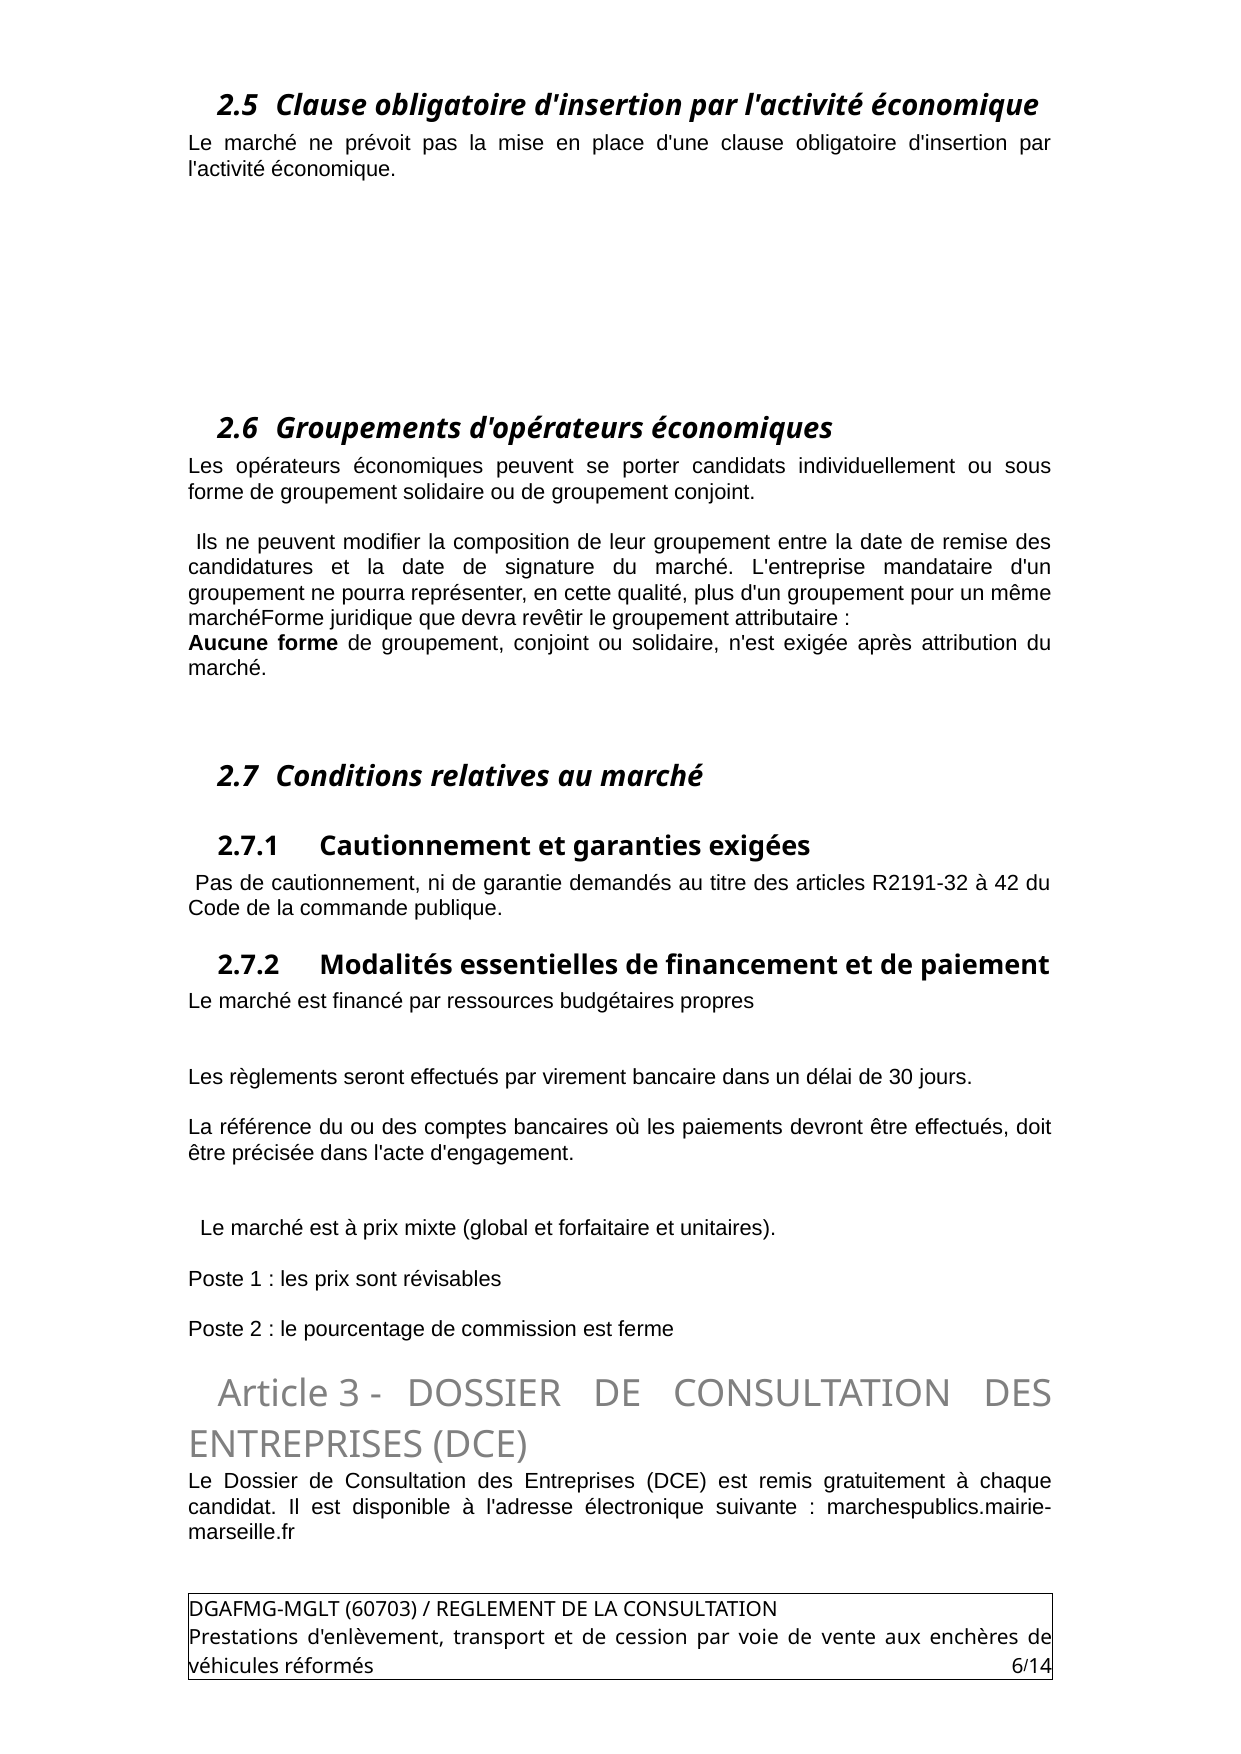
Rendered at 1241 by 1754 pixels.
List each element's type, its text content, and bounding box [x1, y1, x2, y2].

text Le marché est financé par ressources budgétaires propres [188, 988, 1052, 1013]
text Les règlements seront effectués par virement bancaire dans un délai de 30 jours. [188, 1064, 1052, 1089]
text Le Dossier de Consultation des Entreprises (DCE) est remis gratuitement à chaque candidat. Il est disponible à l'adresse électronique suivante : marchespublics.mairie-marseille.fr [188, 1468, 1052, 1544]
text La référence du ou des comptes bancaires où les paiements devront être effectués, doit être précisée dans l'acte d'engagement. [188, 1114, 1052, 1165]
subtitle Conditions relatives au marché [188, 756, 1052, 795]
text Pas de cautionnement, ni de garantie demandés au titre des articles R2191-32 à 42 du Code de la commande publique. [188, 870, 1052, 920]
text Ils ne peuvent modifier la composition de leur groupement entre la date de remise des candidatures et la date de signature du marché. L'entreprise mandataire d'un groupement ne pourra représenter, en cette qualité, plus d'un groupement pour un même marchéForme juridique que devra revêtir le groupement attributaire : [188, 529, 1052, 630]
subtitle Groupements d'opérateurs économiques [188, 407, 1052, 447]
subtitle Clause obligatoire d'insertion par l'activité économique [188, 84, 1052, 124]
subtitle Cautionnement et garanties exigées [188, 827, 1052, 863]
text Les opérateurs économiques peuvent se porter candidats individuellement ou sous forme de groupement solidaire ou de groupement conjoint. [188, 453, 1052, 504]
subtitle DOSSIER DE CONSULTATION DES ENTREPRISES (DCE) [188, 1366, 1052, 1468]
text Le marché ne prévoit pas la mise en place d'une clause obligatoire d'insertion par l'activité économique. [188, 130, 1052, 181]
text Aucune forme de groupement, conjoint ou solidaire, n'est exigée après attribution du marché. [188, 630, 1052, 680]
text Poste 1 : les prix sont révisables [188, 1266, 1052, 1291]
text Le marché est à prix mixte (global et forfaitaire et unitaires). [188, 1215, 1052, 1240]
text Poste 2 : le pourcentage de commission est ferme [188, 1316, 1052, 1341]
subtitle Modalités essentielles de financement et de paiement [188, 945, 1052, 982]
